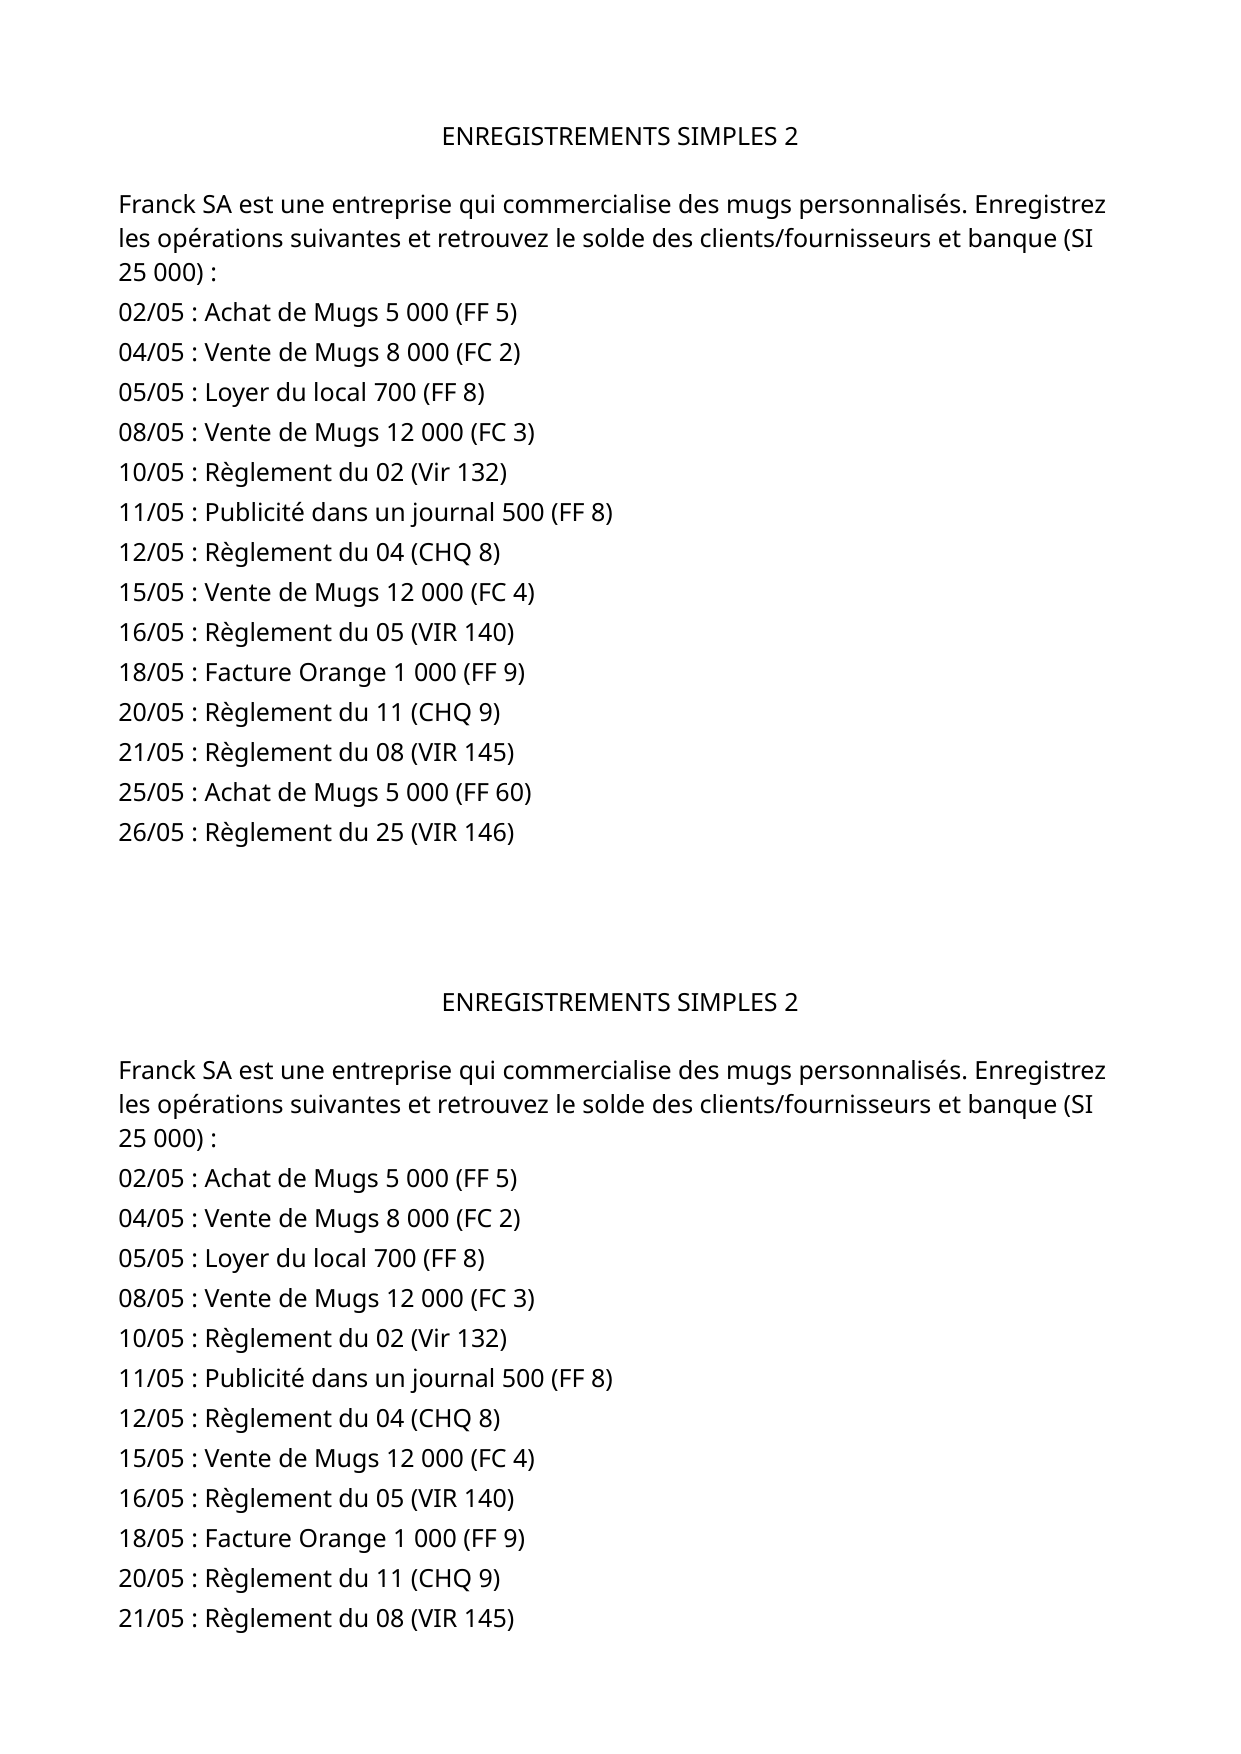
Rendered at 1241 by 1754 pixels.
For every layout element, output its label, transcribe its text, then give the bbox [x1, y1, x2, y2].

text 04/05 : Vente de Mugs 8 000 (FC 2) [118, 334, 1122, 368]
text 18/05 : Facture Orange 1 000 (FF 9) [118, 654, 1122, 688]
text 16/05 : Règlement du 05 (VIR 140) [118, 614, 1122, 648]
text 15/05 : Vente de Mugs 12 000 (FC 4) [118, 574, 1122, 608]
text 16/05 : Règlement du 05 (VIR 140) [118, 1481, 1122, 1515]
text 10/05 : Règlement du 02 (Vir 132) [118, 454, 1122, 488]
text 08/05 : Vente de Mugs 12 000 (FC 3) [118, 1281, 1122, 1315]
text 20/05 : Règlement du 11 (CHQ 9) [118, 1561, 1122, 1595]
text 02/05 : Achat de Mugs 5 000 (FF 5) [118, 1161, 1122, 1195]
text 21/05 : Règlement du 08 (VIR 145) [118, 1601, 1122, 1635]
text 26/05 : Règlement du 25 (VIR 146) [118, 814, 1122, 848]
text 04/05 : Vente de Mugs 8 000 (FC 2) [118, 1201, 1122, 1235]
text 25/05 : Achat de Mugs 5 000 (FF 60) [118, 774, 1122, 808]
text 05/05 : Loyer du local 700 (FF 8) [118, 374, 1122, 408]
text ENREGISTREMENTS SIMPLES 2 [118, 118, 1122, 152]
text ENREGISTREMENTS SIMPLES 2 [118, 985, 1122, 1019]
text 02/05 : Achat de Mugs 5 000 (FF 5) [118, 294, 1122, 328]
text Franck SA est une entreprise qui commercialise des mugs personnalisés. Enregistrez les opérations suivantes et retrouvez le solde des clients/fournisseurs et banque (SI 25 000) : [118, 1053, 1122, 1155]
text 12/05 : Règlement du 04 (CHQ 8) [118, 1401, 1122, 1435]
text 11/05 : Publicité dans un journal 500 (FF 8) [118, 1361, 1122, 1395]
text 05/05 : Loyer du local 700 (FF 8) [118, 1241, 1122, 1275]
text 18/05 : Facture Orange 1 000 (FF 9) [118, 1521, 1122, 1555]
text 20/05 : Règlement du 11 (CHQ 9) [118, 694, 1122, 728]
text 11/05 : Publicité dans un journal 500 (FF 8) [118, 494, 1122, 528]
text Franck SA est une entreprise qui commercialise des mugs personnalisés. Enregistrez les opérations suivantes et retrouvez le solde des clients/fournisseurs et banque (SI 25 000) : [118, 186, 1122, 288]
text 15/05 : Vente de Mugs 12 000 (FC 4) [118, 1441, 1122, 1475]
text 12/05 : Règlement du 04 (CHQ 8) [118, 534, 1122, 568]
text 10/05 : Règlement du 02 (Vir 132) [118, 1321, 1122, 1355]
text 08/05 : Vente de Mugs 12 000 (FC 3) [118, 414, 1122, 448]
text 21/05 : Règlement du 08 (VIR 145) [118, 734, 1122, 768]
